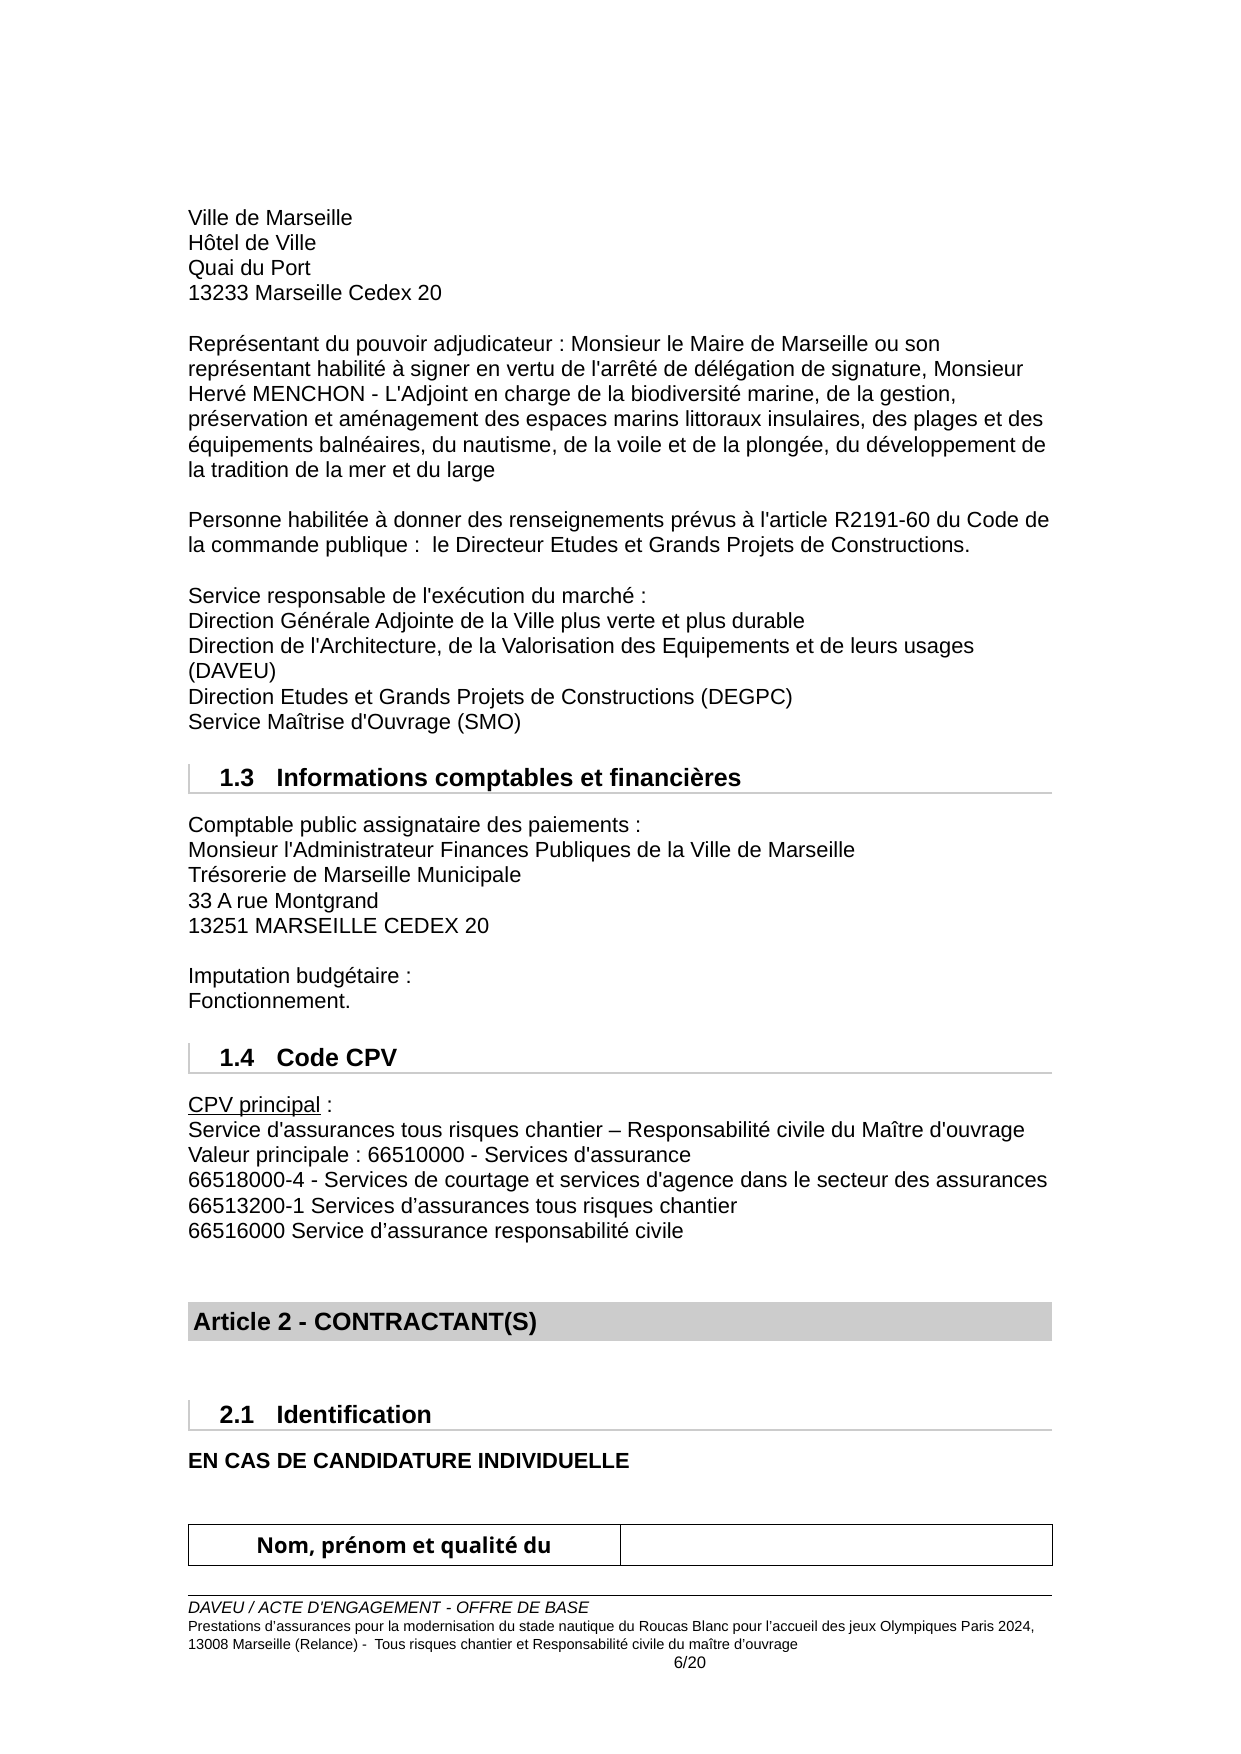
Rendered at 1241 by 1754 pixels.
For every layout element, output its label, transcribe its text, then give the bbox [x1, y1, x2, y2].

text Hôtel de Ville [188, 230, 1052, 255]
text Direction Etudes et Grands Projets de Constructions (DEGPC) [188, 683, 1052, 709]
subtitle Code CPV [190, 1043, 1052, 1072]
text Service responsable de l'exécution du marché : [188, 583, 1052, 608]
text Service Maîtrise d'Ouvrage (SMO) [188, 709, 1052, 734]
text Ville de Marseille [188, 204, 1052, 230]
text Direction de l'Architecture, de la Valorisation des Equipements et de leurs usages (DAVEU) [188, 633, 1052, 683]
table_header [621, 1525, 1052, 1565]
text CPV principal : [188, 1092, 1052, 1117]
text Comptable public assignataire des paiements : [188, 812, 1052, 837]
text Direction Générale Adjointe de la Ville plus verte et plus durable [188, 608, 1052, 633]
text Imputation budgétaire : [188, 963, 1052, 988]
text Valeur principale : 66510000 - Services d'assurance [188, 1142, 1052, 1167]
table_header Nom, prénom et qualité du [189, 1525, 620, 1565]
text Représentant du pouvoir adjudicateur : Monsieur le Maire de Marseille ou son représentant habilité à signer en vertu de l'arrêté de délégation de signature, Monsieur Hervé MENCHON - L'Adjoint en charge de la biodiversité marine, de la gestion, préservation et aménagement des espaces marins littoraux insulaires, des plages et des équipements balnéaires, du nautisme, de la voile et de la plongée, du développement de la tradition de la mer et du large [188, 331, 1052, 482]
text 33 A rue Montgrand [188, 888, 1052, 913]
text Trésorerie de Marseille Municipale [188, 862, 1052, 888]
subtitle Identification [190, 1400, 1052, 1429]
text 66518000-4 - Services de courtage et services d'agence dans le secteur des assurances [188, 1167, 1052, 1192]
text Monsieur l'Administrateur Finances Publiques de la Ville de Marseille [188, 837, 1052, 862]
text EN CAS DE CANDIDATURE INDIVIDUELLE [188, 1448, 1052, 1474]
text 13233 Marseille Cedex 20 [188, 280, 1052, 305]
text 66516000 Service d’assurance responsabilité civile [188, 1218, 1052, 1243]
text Personne habilitée à donner des renseignements prévus à l'article R2191-60 du Code de la commande publique : le Directeur Etudes et Grands Projets de Constructions. [188, 507, 1052, 557]
subtitle CONTRACTANT(S) [190, 1304, 1050, 1339]
text Service d'assurances tous risques chantier – Responsabilité civile du Maître d'ouvrage [188, 1117, 1052, 1142]
text 13251 MARSEILLE CEDEX 20 [188, 913, 1052, 938]
text Fonctionnement. [188, 988, 1052, 1014]
text Quai du Port [188, 255, 1052, 280]
subtitle Informations comptables et financières [188, 763, 1052, 792]
